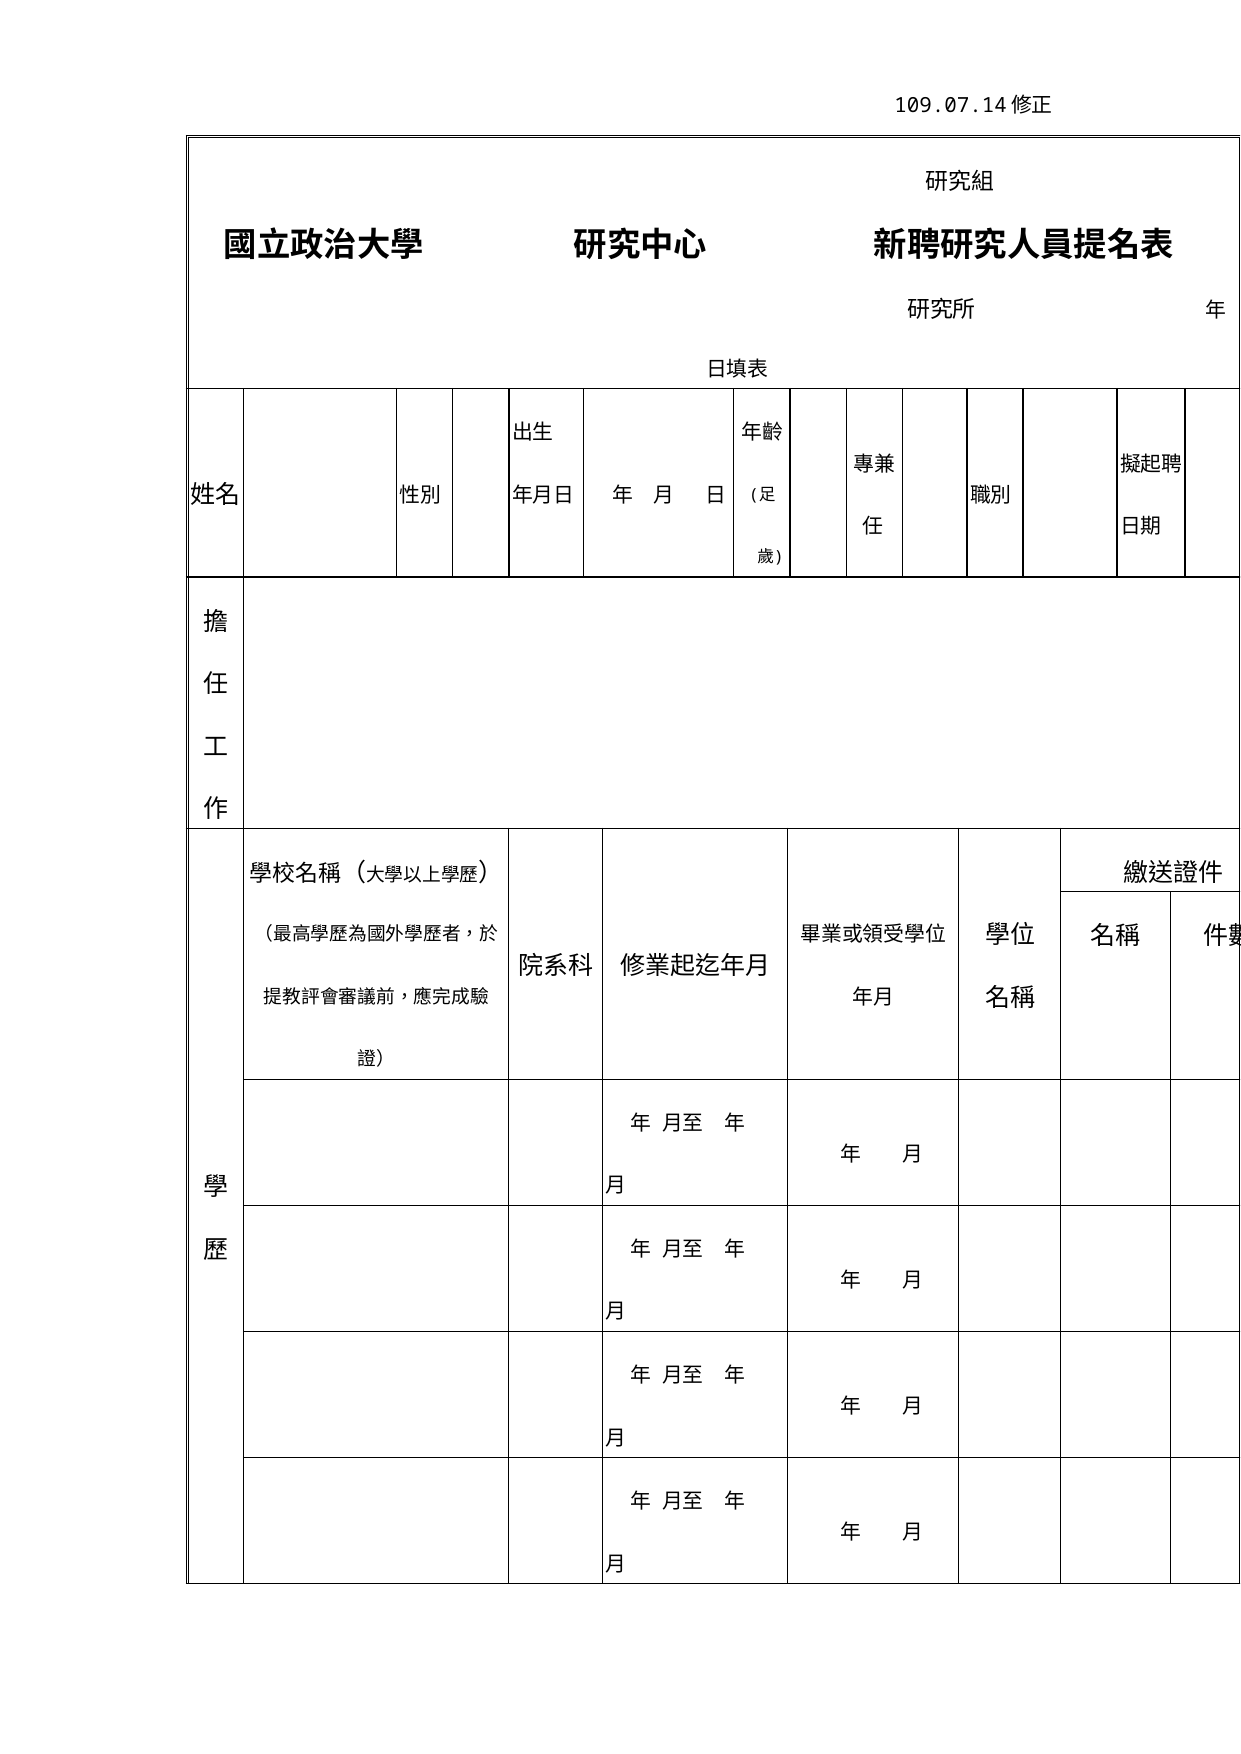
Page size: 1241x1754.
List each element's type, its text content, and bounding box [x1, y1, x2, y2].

table_cell 姓名 [189, 389, 243, 576]
table_cell [959, 1080, 1060, 1204]
table_cell 畢業或領受學位年月 [788, 829, 958, 1078]
table_header 研究組 國立政治大學 研究中心 新聘研究人員提名表 研究所 年 月 日填表 [189, 138, 1239, 388]
table_cell 學 歷 [189, 829, 243, 1583]
table_cell [244, 1458, 508, 1583]
table_cell 年 月至 年 月 [603, 1080, 787, 1204]
table_cell 年 月 [788, 1332, 958, 1457]
table_cell [791, 389, 846, 576]
table_cell [244, 389, 396, 576]
table_cell 擬起聘日期 [1118, 389, 1184, 576]
table_cell [959, 1458, 1060, 1583]
table_cell 職別 [968, 389, 1022, 576]
table_cell 擔 任 工 作 [189, 578, 243, 827]
table_cell 年 月 [788, 1458, 958, 1583]
table_cell [1061, 1458, 1170, 1583]
table_cell 年 月 [788, 1206, 958, 1331]
table_cell [1061, 1206, 1170, 1331]
table_cell [244, 1080, 508, 1204]
table_cell 年 月至 年 月 [603, 1206, 787, 1331]
table_cell 件數 [1171, 892, 1239, 1078]
table_cell [903, 389, 966, 576]
table_cell 學校名稱（大學以上學歷） （最高學歷為國外學歷者，於提教評會審議前，應完成驗證） [244, 829, 508, 1078]
table_cell [1186, 389, 1239, 576]
table_cell [1171, 1206, 1239, 1331]
table_cell [509, 1458, 602, 1583]
table_cell [244, 1332, 508, 1457]
table_cell 修業起迄年月 [603, 829, 787, 1078]
table_cell [509, 1080, 602, 1204]
table_cell [959, 1332, 1060, 1457]
table_cell 學位 名稱 [959, 829, 1060, 1078]
table_cell 院系科 [509, 829, 602, 1078]
table_cell 年齡 (足歲) [734, 389, 789, 576]
table_cell [244, 578, 1239, 827]
table_cell [1171, 1080, 1239, 1204]
table_cell 年 月 [788, 1080, 958, 1204]
table_cell 名稱 [1061, 892, 1170, 1078]
table_cell 專兼 任 [847, 389, 902, 576]
table_cell [1024, 389, 1116, 576]
table_cell 年 月 日 [584, 389, 733, 576]
table_cell [1061, 1332, 1170, 1457]
table_cell 年 月至 年 月 [603, 1332, 787, 1457]
table_cell [509, 1206, 602, 1331]
table_cell [453, 389, 508, 576]
table_cell [1061, 1080, 1170, 1204]
table_cell [1171, 1458, 1239, 1583]
table_cell 性別 [397, 389, 452, 576]
table_cell 出生 年月日 [510, 389, 583, 576]
table_cell 年 月至 年 月 [603, 1458, 787, 1583]
table_cell [959, 1206, 1060, 1331]
table_cell [1171, 1332, 1239, 1457]
table_cell [244, 1206, 508, 1331]
table_cell 繳送證件 [1061, 829, 1239, 891]
table_cell [509, 1332, 602, 1457]
